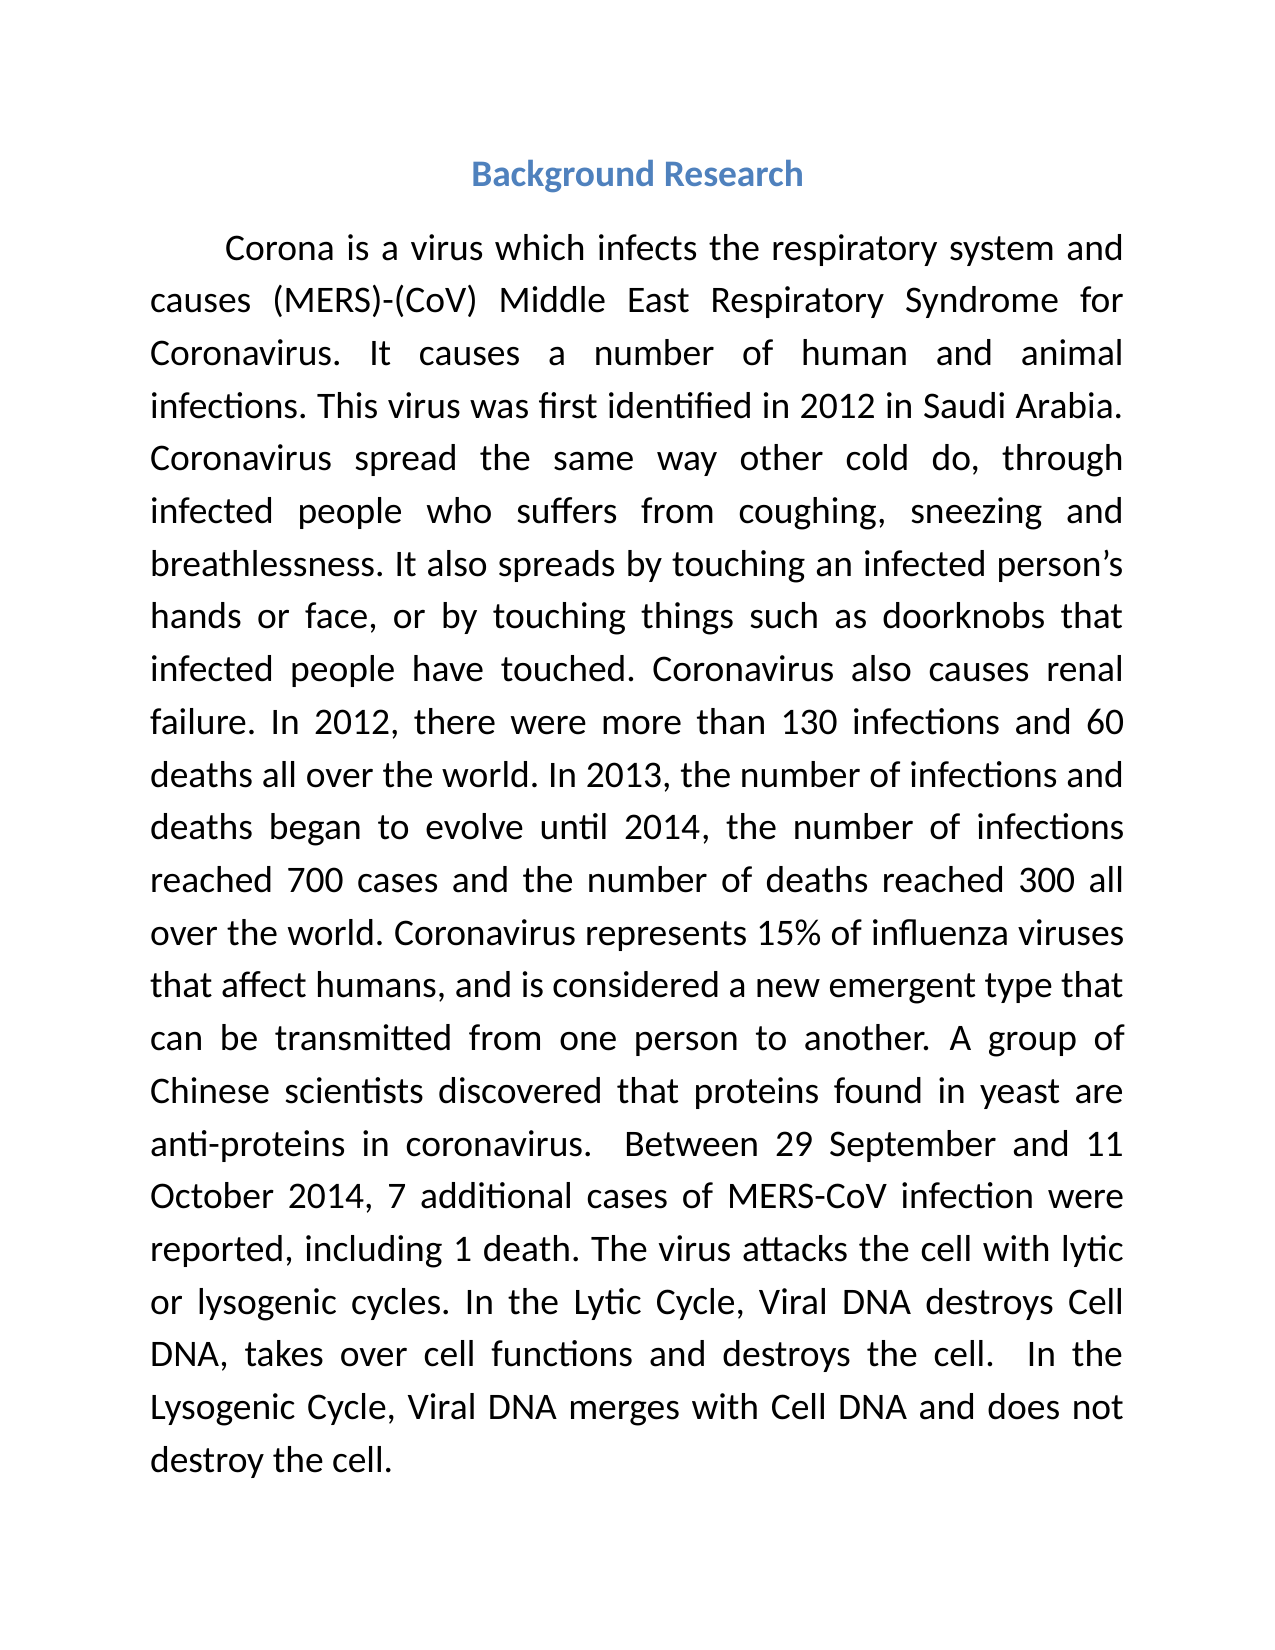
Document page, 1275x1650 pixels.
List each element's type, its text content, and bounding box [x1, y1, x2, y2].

text Background Research [150, 150, 1125, 196]
text Corona is a virus which infects the respiratory system and causes (MERS)-(CoV) Middle East Respiratory Syndrome for Coronavirus. It causes a number of human and animal infections. This virus was first identified in 2012 in Saudi Arabia. Coronavirus spread the same way other cold do, through infected people who suffers from coughing, sneezing and breathlessness. It also spreads by touching an infected person’s hands or face, or by touching things such as doorknobs that infected people have touched. Coronavirus also causes renal failure. In 2012, there were more than 130 infections and 60 deaths all over the world. In 2013, the number of infections and deaths began to evolve until 2014, the number of infections reached 700 cases and the number of deaths reached 300 all over the world. Coronavirus represents 15% of influenza viruses that affect humans, and is considered a new emergent type that can be transmitted from one person to another. A group of Chinese scientists discovered that proteins found in yeast are anti-proteins in coronavirus. Between 29 September and 11 October 2014, 7 additional cases of MERS-CoV infection were reported, including 1 death. The virus attacks the cell with lytic or lysogenic cycles. In the Lytic Cycle, Viral DNA destroys Cell DNA, takes over cell functions and destroys the cell. In the Lysogenic Cycle, Viral DNA merges with Cell DNA and does not destroy the cell. [150, 223, 1125, 1482]
